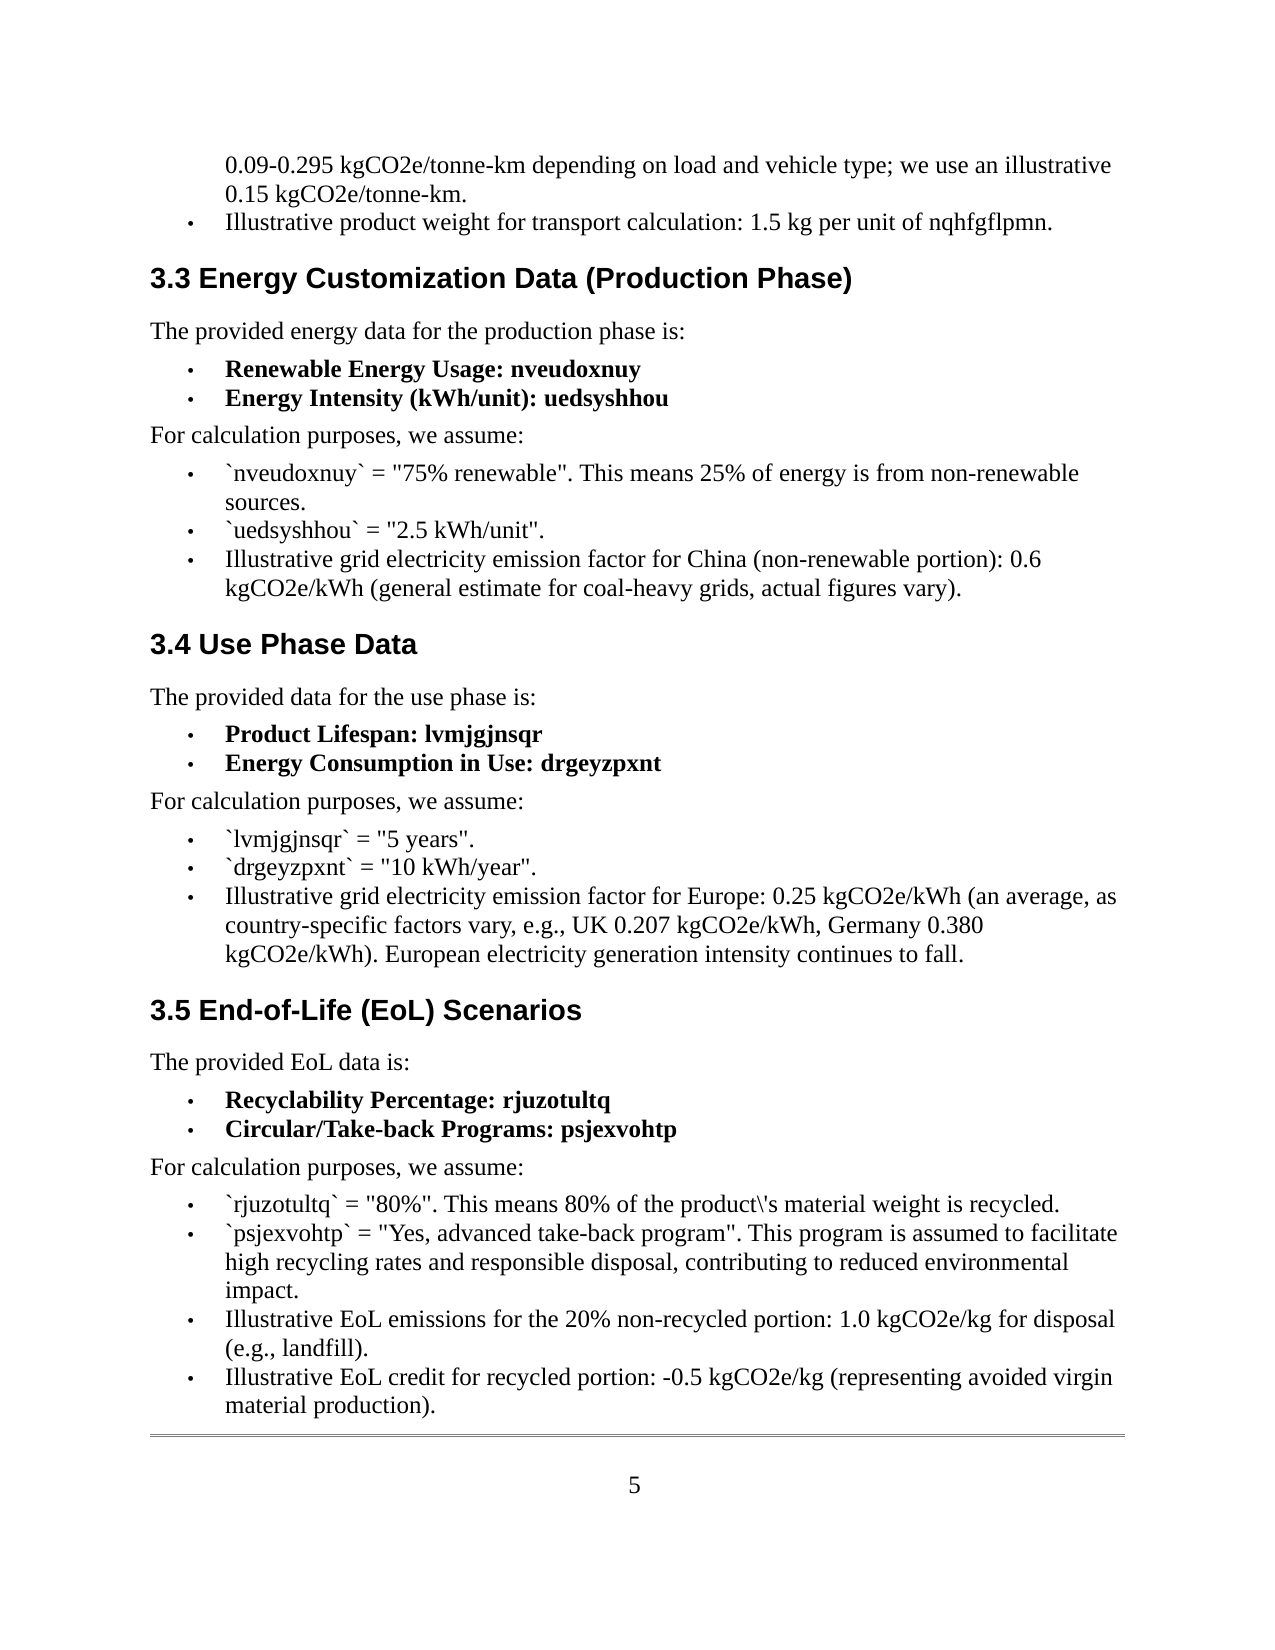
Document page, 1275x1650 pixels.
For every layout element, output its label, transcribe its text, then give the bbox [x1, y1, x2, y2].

text The provided data for the use phase is: [150, 682, 1125, 711]
text The provided energy data for the production phase is: [150, 316, 1125, 345]
text For calculation purposes, we assume: [150, 1152, 1125, 1180]
subtitle 3.4 Use Phase Data [150, 627, 1125, 660]
list 0.09-0.295 kgCO2e/tonne-km depending on load and vehicle type; we use an illustrative 0.15 kgCO2e/tonne-km. [187, 150, 1125, 207]
list Illustrative grid electricity emission factor for Europe: 0.25 kgCO2e/kWh (an average, as country-specific factors vary, e.g., UK 0.207 kgCO2e/kWh, Germany 0.380 kgCO2e/kWh). European electricity generation intensity continues to fall. [187, 881, 1125, 967]
list Illustrative EoL credit for recycled portion: -0.5 kgCO2e/kg (representing avoided virgin material production). [187, 1362, 1125, 1419]
list `lvmjgjnsqr` = "5 years". [187, 824, 1125, 852]
list `drgeyzpxnt` = "10 kWh/year". [187, 852, 1125, 881]
list Circular/Take-back Programs: psjexvohtp [187, 1114, 1125, 1143]
text For calculation purposes, we assume: [150, 786, 1125, 815]
list Product Lifespan: lvmjgjnsqr [187, 719, 1125, 748]
text For calculation purposes, we assume: [150, 420, 1125, 449]
list `nveudoxnuy` = "75% renewable". This means 25% of energy is from non-renewable sources. [187, 458, 1125, 516]
text The provided EoL data is: [150, 1047, 1125, 1076]
list Recyclability Percentage: rjuzotultq [187, 1085, 1125, 1114]
list `rjuzotultq` = "80%". This means 80% of the product\'s material weight is recycled. [187, 1189, 1125, 1218]
list Renewable Energy Usage: nveudoxnuy [187, 354, 1125, 383]
list Illustrative grid electricity emission factor for China (non-renewable portion): 0.6 kgCO2e/kWh (general estimate for coal-heavy grids, actual figures vary). [187, 544, 1125, 602]
subtitle 3.5 End-of-Life (EoL) Scenarios [150, 992, 1125, 1026]
subtitle 3.3 Energy Customization Data (Production Phase) [150, 261, 1125, 295]
list Illustrative EoL emissions for the 20% non-recycled portion: 1.0 kgCO2e/kg for disposal (e.g., landfill). [187, 1304, 1125, 1362]
list Energy Intensity (kWh/unit): uedsyshhou [187, 383, 1125, 411]
list Illustrative product weight for transport calculation: 1.5 kg per unit of nqhfgflpmn. [187, 207, 1125, 236]
list `uedsyshhou` = "2.5 kWh/unit". [187, 516, 1125, 544]
list Energy Consumption in Use: drgeyzpxnt [187, 748, 1125, 777]
list `psjexvohtp` = "Yes, advanced take-back program". This program is assumed to facilitate high recycling rates and responsible disposal, contributing to reduced environmental impact. [187, 1218, 1125, 1304]
